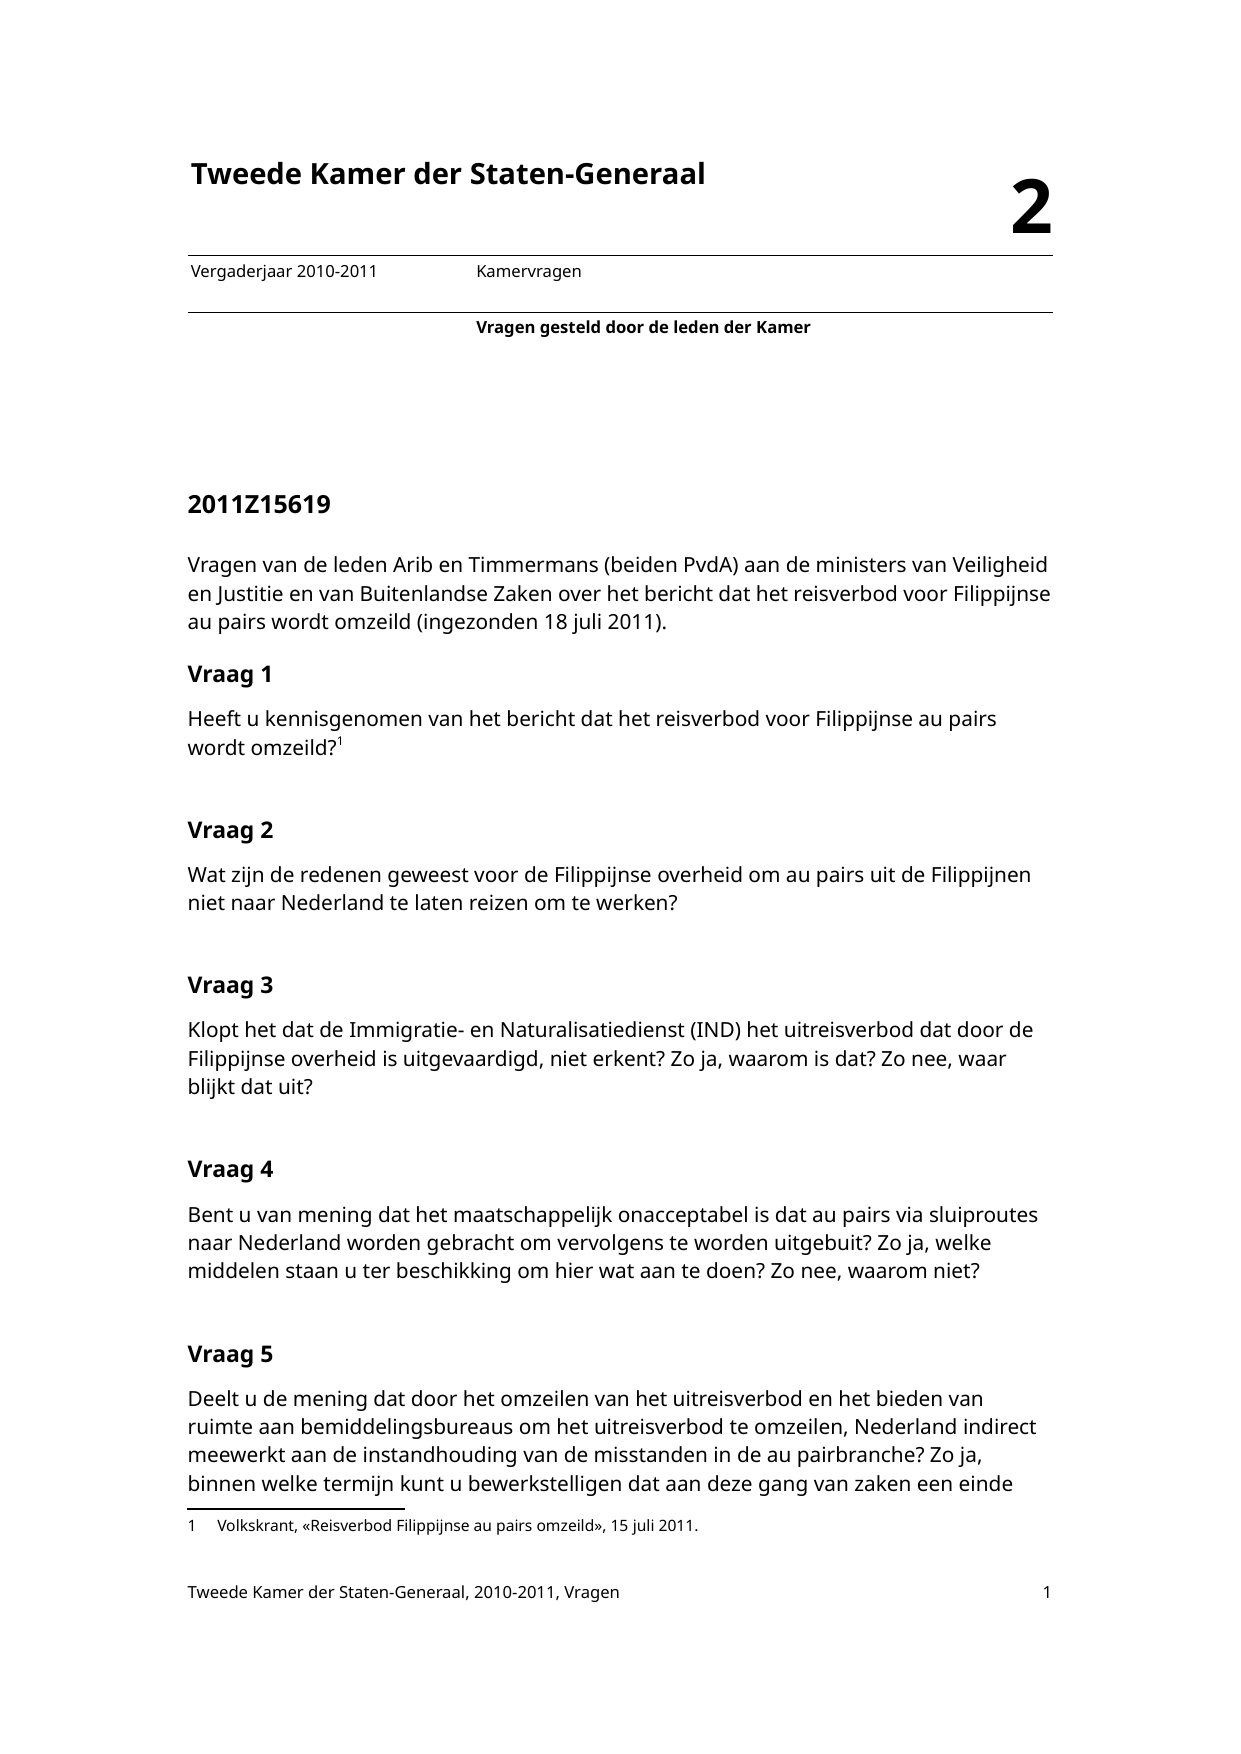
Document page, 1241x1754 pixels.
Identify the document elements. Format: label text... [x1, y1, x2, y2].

table_header Tweede Kamer der Staten-Generaal [188, 150, 879, 255]
text 2011Z15619 [187, 487, 1053, 521]
text Klopt het dat de Immigratie- en Naturalisatiedienst (IND) het uitreisverbod dat door de Filippijnse overheid is uitgevaardigd, niet erkent? Zo ja, waarom is dat? Zo nee, waar blijkt dat uit? [187, 1016, 1053, 1101]
subtitle Vraag 4 [187, 1153, 1053, 1185]
text Wat zijn de redenen geweest voor de Filippijnse overheid om au pairs uit de Filippijnen niet naar Nederland te laten reizen om te werken? [187, 860, 1053, 917]
text Volkskrant, «Reisverbod Filippijnse au pairs omzeild», 15 juli 2011. [187, 1508, 1053, 1536]
subtitle Vraag 5 [187, 1337, 1053, 1369]
text Bent u van mening dat het maatschappelijk onacceptabel is dat au pairs via sluiproutes naar Nederland worden gebracht om vervolgens te worden uitgebuit? Zo ja, welke middelen staan u ter beschikking om hier wat aan te doen? Zo nee, waarom niet? [187, 1200, 1053, 1285]
text Heeft u kennisgenomen van het bericht dat het reisverbod voor Filippijnse au pairs wordt omzeild? [187, 704, 1053, 761]
table_cell Kamervragen [473, 256, 1053, 312]
text Vragen van de leden Arib en Timmermans (beiden PvdA) aan de ministers van Veiligheid en Justitie en van Buitenlandse Zaken over het bericht dat het reisverbod voor Filippijnse au pairs wordt omzeild (ingezonden 18 juli 2011). [187, 550, 1053, 636]
subtitle Vraag 1 [187, 658, 1053, 689]
subtitle Vraag 2 [187, 814, 1053, 845]
table_cell [188, 313, 473, 339]
text Deelt u de mening dat door het omzeilen van het uitreisverbod en het bieden van ruimte aan bemiddelingsbureaus om het uitreisverbod te omzeilen, Nederland indirect meewerkt aan de instandhouding van de misstanden in de au pairbranche? Zo ja, binnen welke termijn kunt u bewerkstelligen dat aan deze gang van zaken een einde [187, 1384, 1053, 1497]
table_cell Vergaderjaar 2010-2011 [188, 256, 473, 312]
table_header 2 [880, 150, 1053, 255]
subtitle Vraag 3 [187, 969, 1053, 1001]
table_cell Vragen gesteld door de leden der Kamer [473, 313, 1053, 339]
